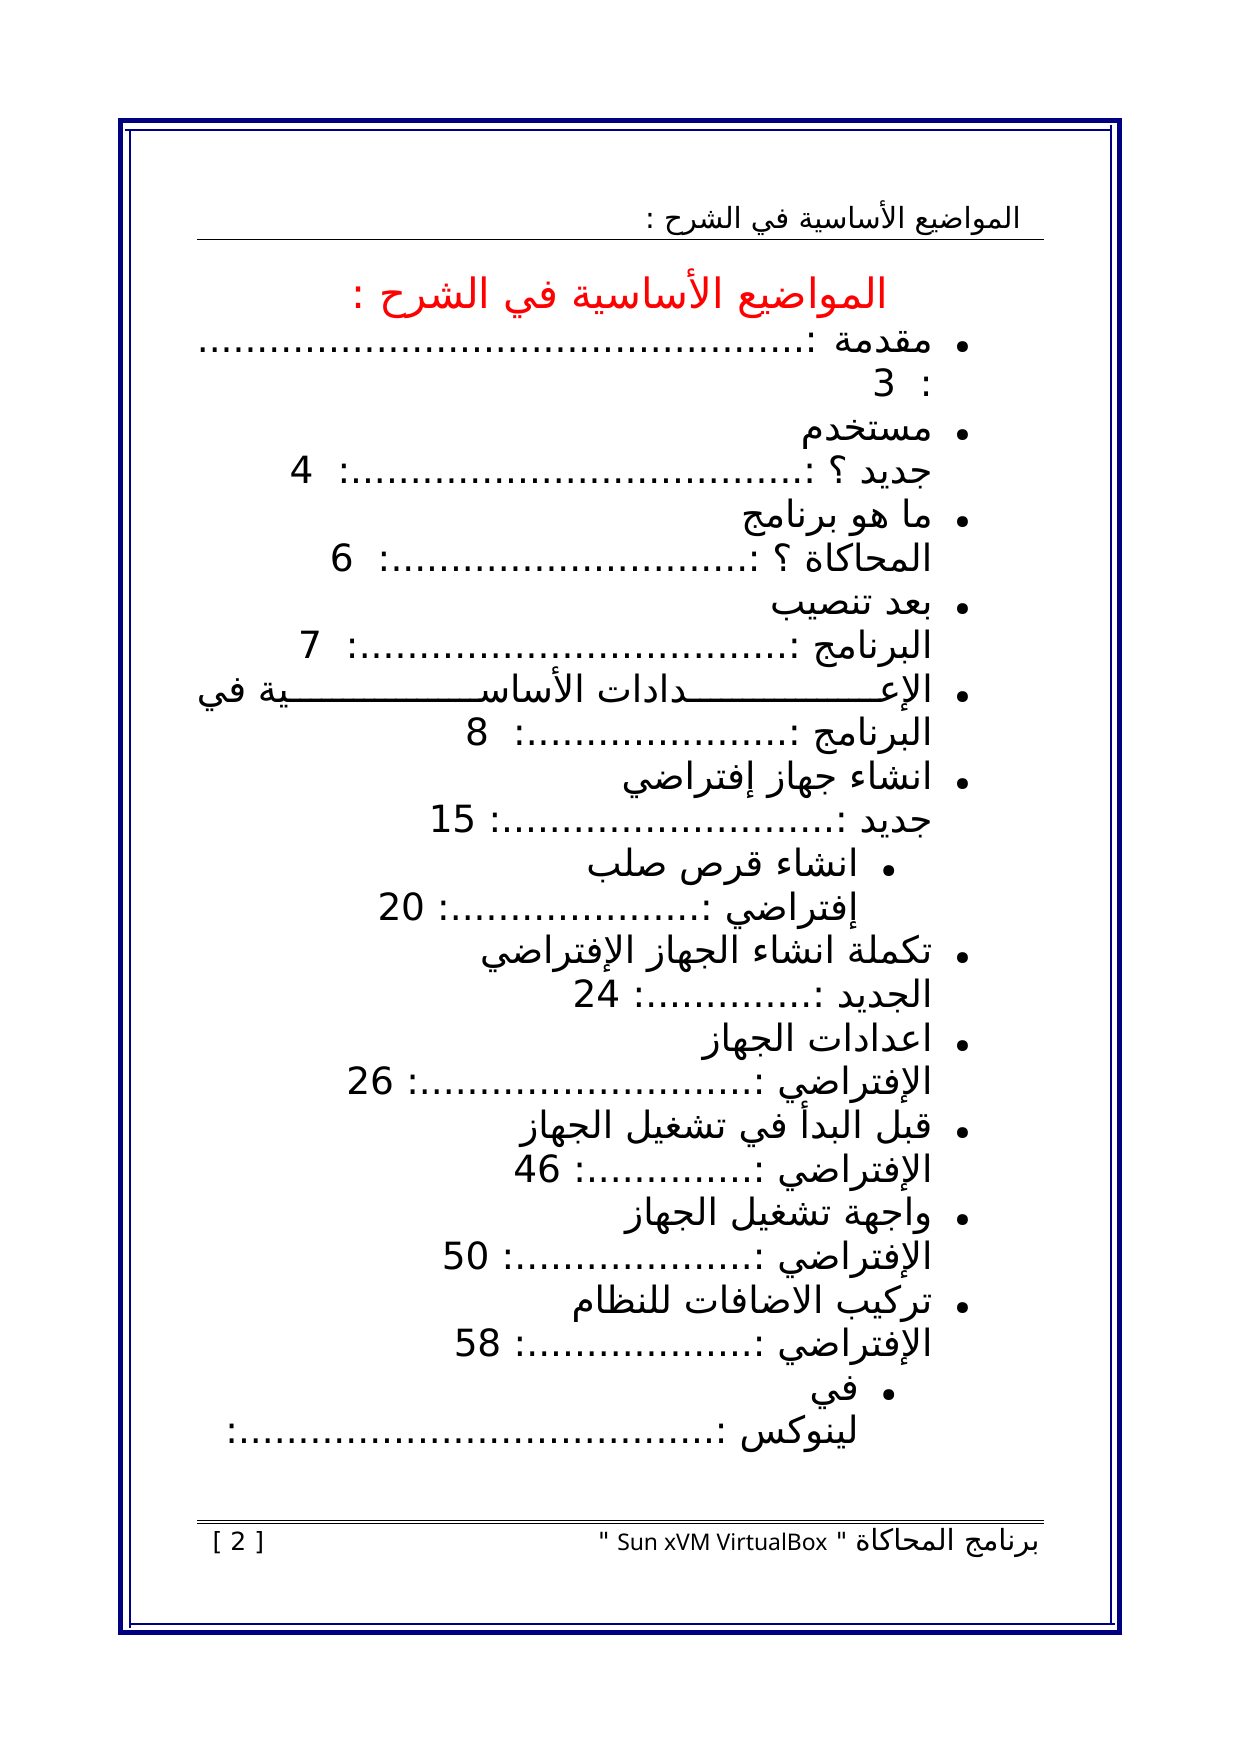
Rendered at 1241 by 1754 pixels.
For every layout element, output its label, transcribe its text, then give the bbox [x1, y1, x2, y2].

list انشاء جهاز إفتراضي جديد :............................: 15 [197, 754, 970, 842]
list بعد تنصيب البرنامج :....................................: 7 [197, 580, 970, 667]
list في لينوكس :........................................: 59 [197, 1366, 896, 1453]
list واجهة تشغيل الجهاز الإفتراضي :....................: 50 [197, 1191, 970, 1278]
list تكملة انشاء الجهاز الإفتراضي الجديد :..............: 24 [197, 929, 970, 1016]
list تركيب الاضافات للنظام الإفتراضي :...................: 58 [197, 1278, 970, 1366]
list مقدمة :...................................................: 3 [197, 318, 970, 405]
list قبل البدأ في تشغيل الجهاز الإفتراضي :..............: 46 [197, 1104, 970, 1191]
list الإعدادات الأساسية في البرنامج :......................: 8 [197, 667, 970, 754]
list مستخدم جديد ؟ :......................................: 4 [197, 405, 970, 493]
subtitle المواضيع الأساسية في الشرح : [197, 269, 1044, 318]
list ما هو برنامج المحاكاة ؟ :..............................: 6 [197, 493, 970, 580]
list اعدادات الجهاز الإفتراضي :............................: 26 [197, 1016, 970, 1104]
list انشاء قرص صلب إفتراضي :.....................: 20 [197, 842, 896, 929]
